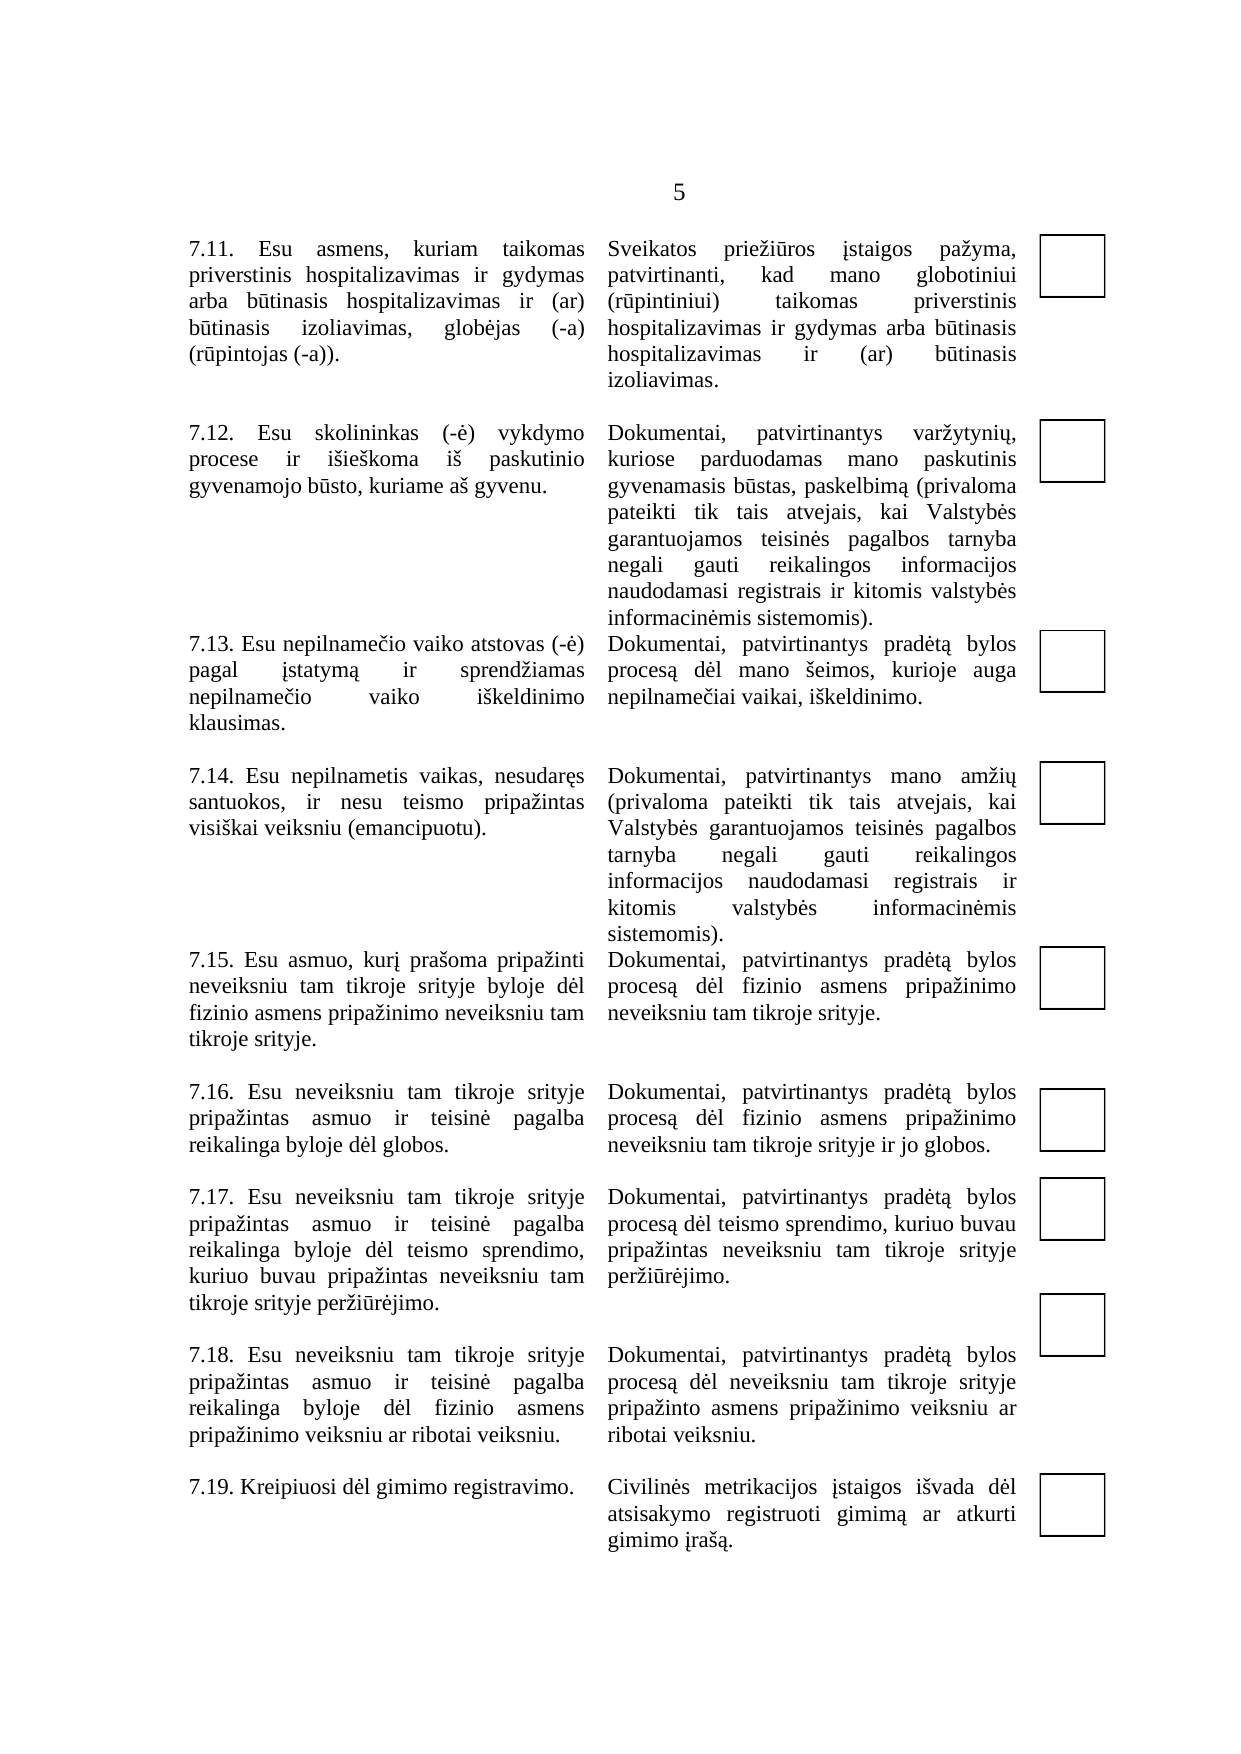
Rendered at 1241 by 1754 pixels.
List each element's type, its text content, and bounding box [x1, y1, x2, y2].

table_cell Dokumentai, patvirtinantys varžytynių, kuriose parduodamas mano paskutinis gyvenamasis būstas, paskelbimą (privaloma pateikti tik tais atvejais, kai Valstybės garantuojamos teisinės pagalbos tarnyba negali gauti reikalingos informacijos naudodamasi registrais ir kitomis valstybės informacinėmis sistemomis). [596, 419, 1028, 630]
table_cell [1170, 630, 1181, 762]
table_cell [1170, 235, 1181, 419]
table_cell Civilinės metrikacijos įstaigos išvada dėl atsisakymo registruoti gimimą ar atkurti gimimo įrašą. [596, 1473, 1028, 1579]
table_cell [1028, 946, 1170, 1473]
table_cell 7.15. Esu asmuo, kurį prašoma pripažinti neveiksniu tam tikroje srityje byloje dėl fizinio asmens pripažinimo neveiksniu tam tikroje srityje. 7.16. Esu neveiksniu tam tikroje srityje pripažintas asmuo ir teisinė pagalba reikalinga byloje dėl globos. 7.17. Esu neveiksniu tam tikroje srityje pripažintas asmuo ir teisinė pagalba reikalinga byloje dėl teismo sprendimo, kuriuo buvau pripažintas neveiksniu tam tikroje srityje peržiūrėjimo. 7.18. Esu neveiksniu tam tikroje srityje pripažintas asmuo ir teisinė pagalba reikalinga byloje dėl fizinio asmens pripažinimo veiksniu ar ribotai veiksniu. [177, 946, 596, 1473]
table_cell [1028, 1473, 1170, 1579]
table_cell Dokumentai, patvirtinantys mano amžių (privaloma pateikti tik tais atvejais, kai Valstybės garantuojamos teisinės pagalbos tarnyba negali gauti reikalingos informacijos naudodamasi registrais ir kitomis valstybės informacinėmis sistemomis). [596, 762, 1028, 946]
table_cell [1170, 419, 1181, 630]
table_cell [1170, 1473, 1181, 1579]
table_cell 7.13. Esu nepilnamečio vaiko atstovas (-ė) pagal įstatymą ir sprendžiamas nepilnamečio vaiko iškeldinimo klausimas. [177, 630, 596, 762]
table_cell [1028, 630, 1170, 762]
table_cell [1028, 419, 1170, 630]
table_cell [1170, 946, 1181, 1473]
table_cell Dokumentai, patvirtinantys pradėtą bylos procesą dėl mano šeimos, kurioje auga nepilnamečiai vaikai, iškeldinimo. [596, 630, 1028, 762]
table_cell [1028, 762, 1170, 946]
table_cell 7.14. Esu nepilnametis vaikas, nesudaręs santuokos, ir nesu teismo pripažintas visiškai veiksniu (emancipuotu). [177, 762, 596, 946]
table_cell 7.12. Esu skolininkas (-ė) vykdymo procese ir išieškoma iš paskutinio gyvenamojo būsto, kuriame aš gyvenu. [177, 419, 596, 630]
table_cell Sveikatos priežiūros įstaigos pažyma, patvirtinanti, kad mano globotiniui (rūpintiniui) taikomas priverstinis hospitalizavimas ir gydymas arba būtinasis hospitalizavimas ir (ar) būtinasis izoliavimas. [596, 235, 1028, 419]
table_cell 7.11. Esu asmens, kuriam taikomas priverstinis hospitalizavimas ir gydymas arba būtinasis hospitalizavimas ir (ar) būtinasis izoliavimas, globėjas (-a) (rūpintojas (-a)). [177, 235, 596, 419]
table_cell [1170, 762, 1181, 946]
table_cell [1028, 235, 1170, 419]
table_cell 7.19. Kreipiuosi dėl gimimo registravimo. [177, 1473, 596, 1579]
table_cell Dokumentai, patvirtinantys pradėtą bylos procesą dėl fizinio asmens pripažinimo neveiksniu tam tikroje srityje. Dokumentai, patvirtinantys pradėtą bylos procesą dėl fizinio asmens pripažinimo neveiksniu tam tikroje srityje ir jo globos. Dokumentai, patvirtinantys pradėtą bylos procesą dėl teismo sprendimo, kuriuo buvau pripažintas neveiksniu tam tikroje srityje peržiūrėjimo. Dokumentai, patvirtinantys pradėtą bylos procesą dėl neveiksniu tam tikroje srityje pripažinto asmens pripažinimo veiksniu ar ribotai veiksniu. [596, 946, 1028, 1473]
